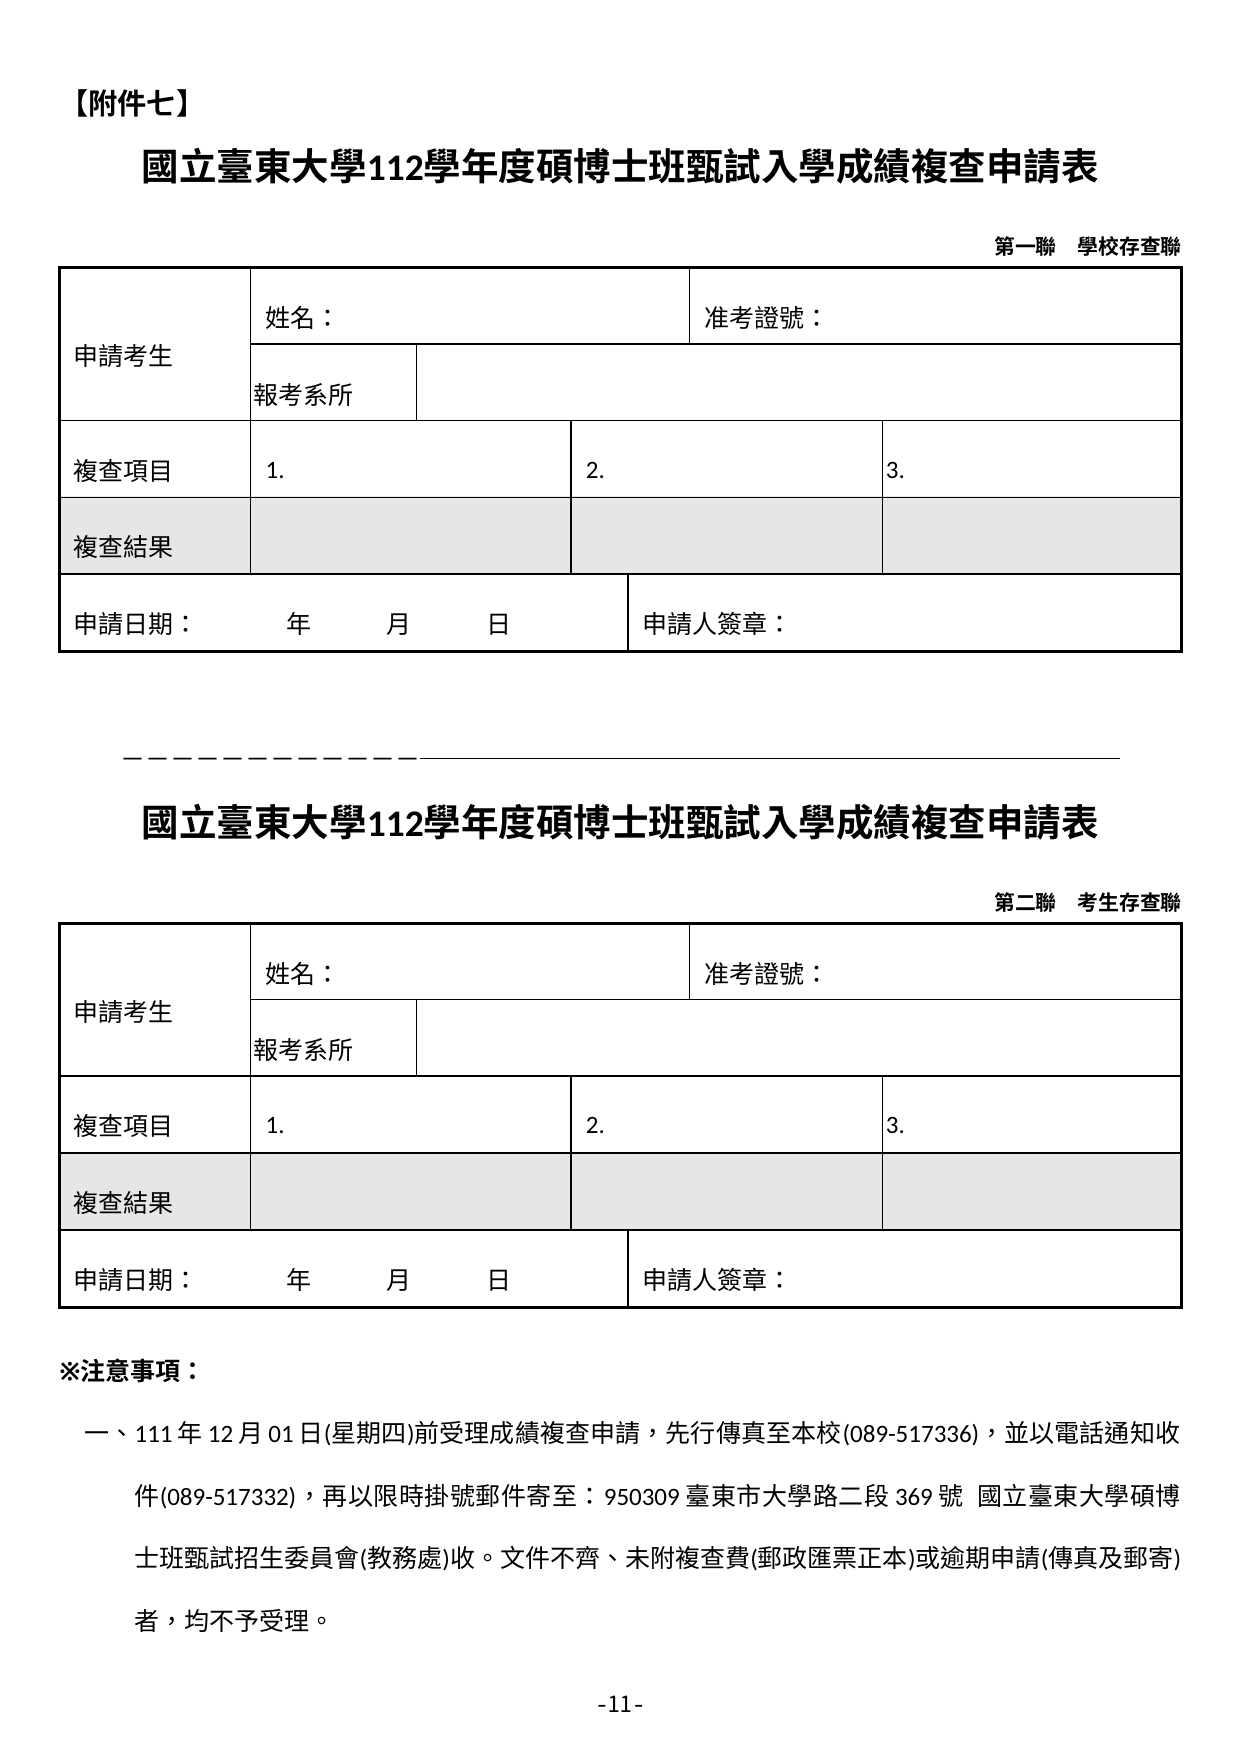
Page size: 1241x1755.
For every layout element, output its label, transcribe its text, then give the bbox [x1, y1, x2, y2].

table_cell [251, 498, 570, 573]
table_header 申請考生 [61, 925, 250, 1075]
table_cell 複查結果 [61, 1154, 250, 1229]
text 一、111年12月01日(星期四)前受理成績複查申請，先行傳真至本校(089-517336)，並以電話通知收件(089-517332)，再以限時掛號郵件寄至：950309臺東市大學路二段369號 國立臺東大學碩博士班甄試招生委員會(教務處)收。文件不齊、未附複查費(郵政匯票正本)或逾期申請(傳真及郵寄)者，均不予受理。 [84, 1390, 1181, 1640]
table_cell [417, 1000, 1180, 1075]
table_cell [883, 1154, 1180, 1229]
text 國立臺東大學112學年度碩博士班甄試入學成績複查申請表 [59, 778, 1181, 841]
table_cell 1. [251, 1077, 570, 1152]
text ※注意事項： [59, 1328, 1181, 1390]
table_cell [417, 345, 1180, 420]
table_header 准考證號： [690, 269, 1180, 343]
table_header 姓名： [251, 925, 689, 999]
table_cell 1. [251, 421, 570, 496]
table_cell 申請人簽章： [629, 575, 1180, 650]
table_cell 報考系所 [251, 1000, 416, 1075]
text 第一聯 學校存查聯 [59, 204, 1181, 266]
table_cell 報考系所 [251, 345, 416, 420]
text －－－－－－－－－－－－──────────────────────────── [59, 716, 1181, 778]
table_header 申請考生 [61, 269, 250, 420]
table_cell 3. [883, 421, 1180, 496]
table_cell 申請人簽章： [629, 1231, 1180, 1306]
table_cell [883, 498, 1180, 573]
subtitle 【附件七】 [59, 60, 1181, 122]
table_cell 2. [572, 421, 882, 496]
table_cell [572, 498, 882, 573]
table_cell 2. [572, 1077, 882, 1152]
table_header 准考證號： [690, 925, 1180, 999]
table_cell 3. [883, 1077, 1180, 1152]
table_cell 複查項目 [61, 1077, 250, 1152]
table_cell 申請日期： 年 月 日 [61, 575, 627, 650]
table_cell 申請日期： 年 月 日 [61, 1231, 627, 1306]
table_header 姓名： [251, 269, 689, 343]
table_cell 複查項目 [61, 421, 250, 496]
text 第二聯 考生存查聯 [59, 859, 1181, 922]
table_cell 複查結果 [61, 498, 250, 573]
table_cell [572, 1154, 882, 1229]
table_cell [251, 1154, 570, 1229]
subtitle 國立臺東大學112學年度碩博士班甄試入學成績複查申請表 [59, 122, 1181, 185]
